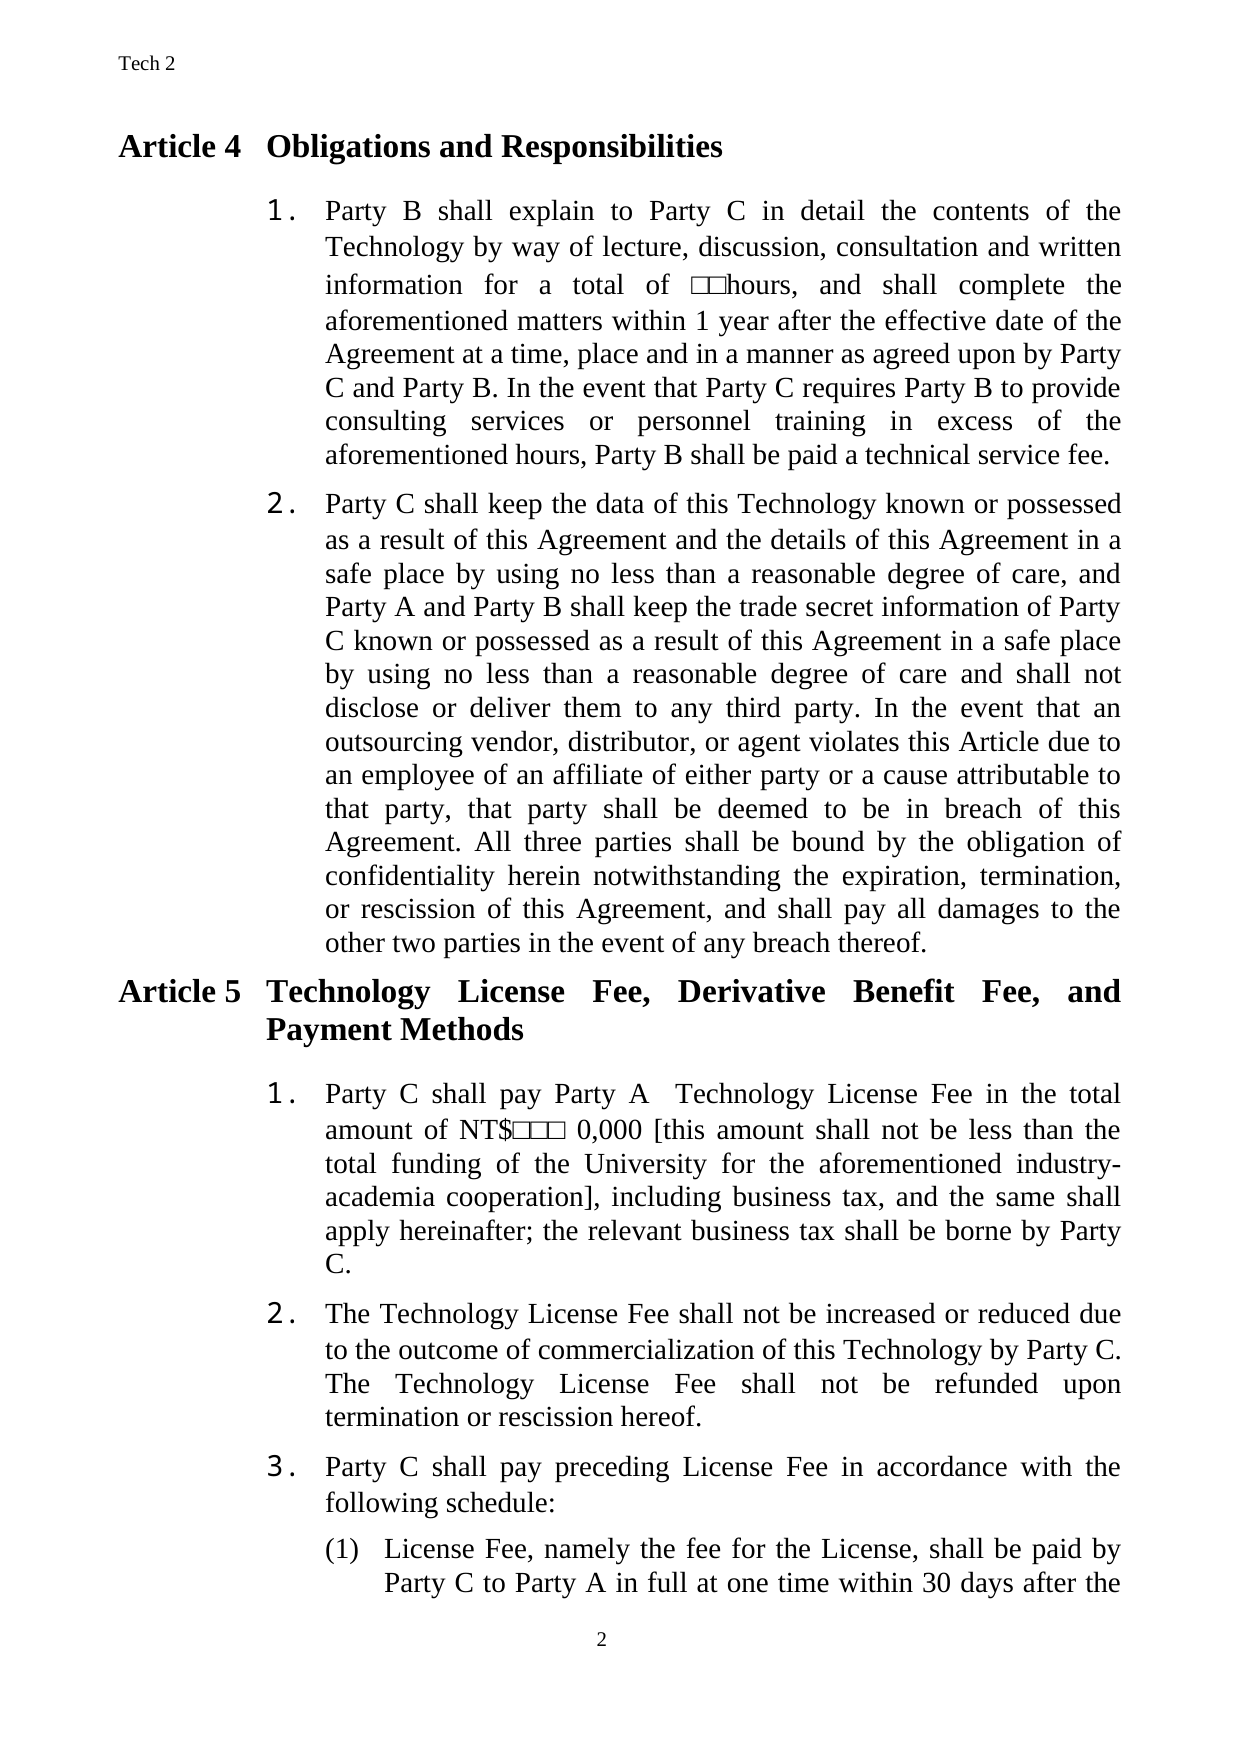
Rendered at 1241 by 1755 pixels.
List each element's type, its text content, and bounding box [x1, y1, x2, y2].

text Article 5 Technology License Fee, Derivative Benefit Fee, and Payment Methods [118, 971, 1122, 1048]
list The Technology License Fee shall not be increased or reduced due to the outcome of commercialization of this Technology by Party C. The Technology License Fee shall not be refunded upon termination or rescission hereof. [266, 1293, 1122, 1433]
list License Fee, namely the fee for the License, shall be paid by Party C to Party A in full at one time within 30 days after the [325, 1531, 1122, 1598]
list Party C shall pay preceding License Fee in accordance with the following schedule: [266, 1445, 1122, 1519]
list Party B shall explain to Party C in detail the contents of the Technology by way of lecture, discussion, consultation and written information for a total of □□hours, and shall complete the aforementioned matters within 1 year after the effective date of the Agreement at a time, place and in a manner as agreed upon by Party C and Party B. In the event that Party C requires Party B to provide consulting services or personnel training in excess of the aforementioned hours, Party B shall be paid a technical service fee. [266, 190, 1122, 470]
text Article 4 Obligations and Responsibilities [118, 126, 1122, 165]
list Party C shall pay Party A Technology License Fee in the total amount of NT$□□□ 0,000 [this amount shall not be less than the total funding of the University for the aforementioned industry-academia cooperation], including business tax, and the same shall apply hereinafter; the relevant business tax shall be borne by Party C. [266, 1073, 1122, 1280]
list Party C shall keep the data of this Technology known or possessed as a result of this Agreement and the details of this Agreement in a safe place by using no less than a reasonable degree of care, and Party A and Party B shall keep the trade secret information of Party C known or possessed as a result of this Agreement in a safe place by using no less than a reasonable degree of care and shall not disclose or deliver them to any third party. In the event that an outsourcing vendor, distributor, or agent violates this Article due to an employee of an affiliate of either party or a cause attributable to that party, that party shall be deemed to be in breach of this Agreement. All three parties shall be bound by the obligation of confidentiality herein notwithstanding the expiration, termination, or rescission of this Agreement, and shall pay all damages to the other two parties in the event of any breach thereof. [266, 483, 1122, 958]
